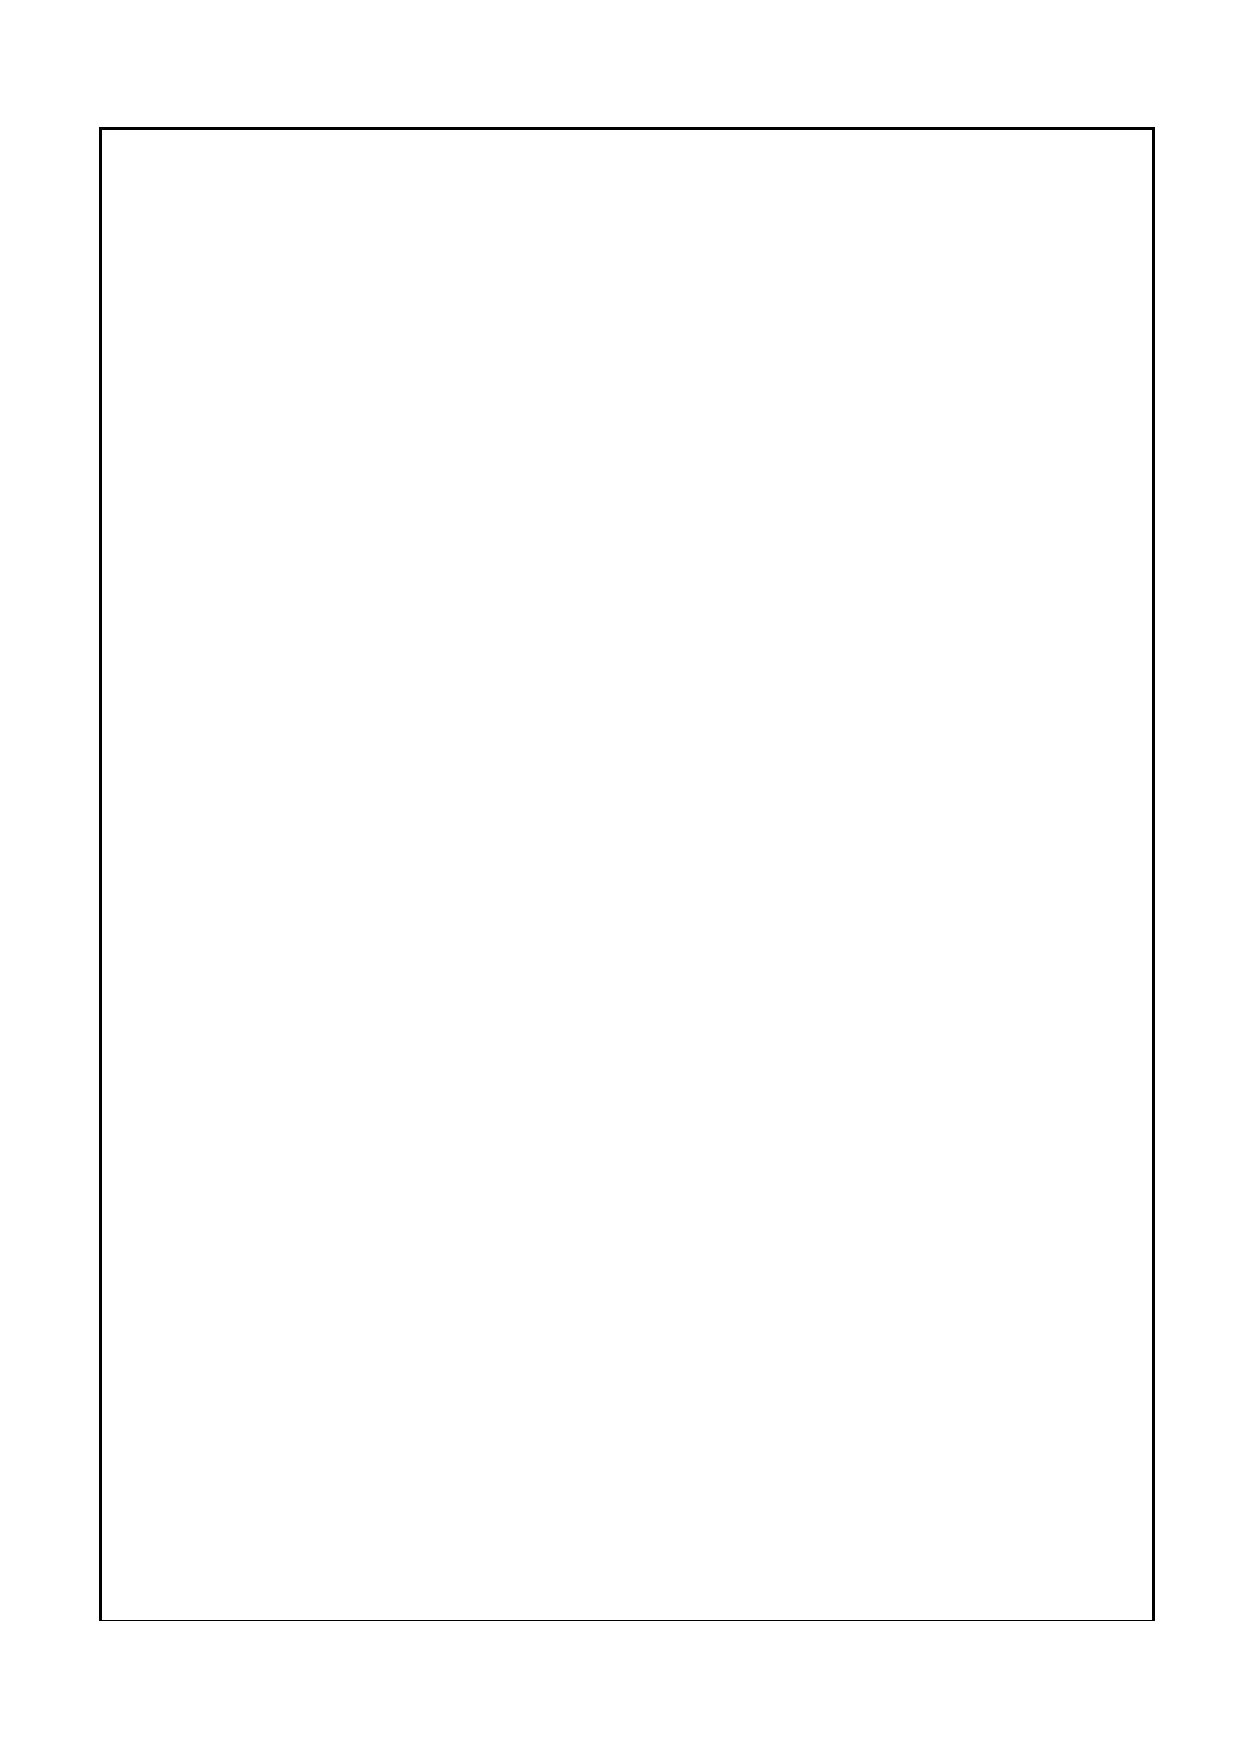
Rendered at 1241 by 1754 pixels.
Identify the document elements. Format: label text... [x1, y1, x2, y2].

table_header 簡要自述 [102, 130, 1152, 1620]
